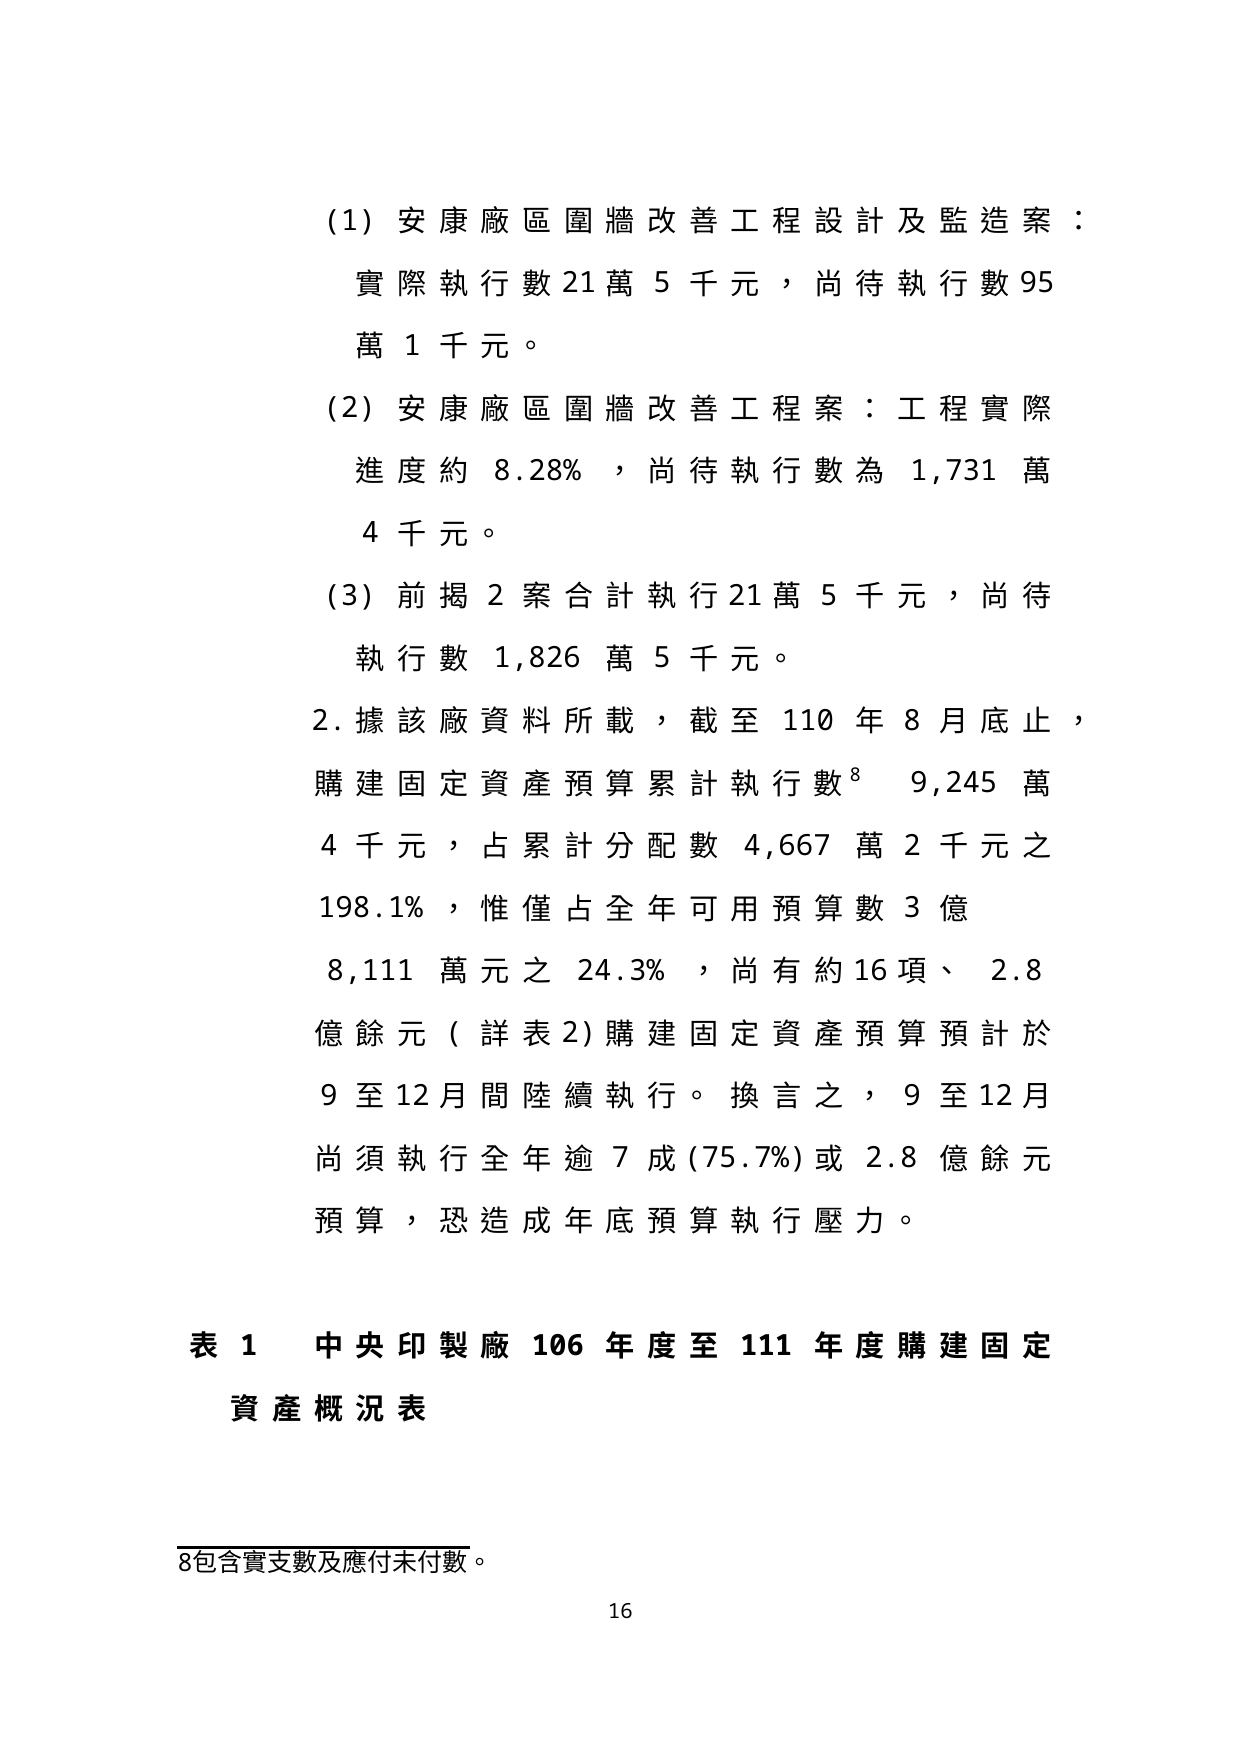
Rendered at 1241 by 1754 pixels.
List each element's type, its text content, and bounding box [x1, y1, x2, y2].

text (2)安康廠區圍牆改善工程案：工程實際進度約8.28%，尚待執行數為1,731萬4千元。 [301, 365, 1058, 552]
text (3)前揭2案合計執行21萬5千元，尚待執行數1,826萬5千元。 [301, 552, 1058, 677]
text 表1 中央印製廠106年度至111年度購建固定資產概況表 [183, 1302, 1058, 1427]
text (1)安康廠區圍牆改善工程設計及監造案：實際執行數21萬5千元，尚待執行數95萬1千元。 [301, 177, 1058, 365]
text 包含實支數及應付未付數。 [177, 1548, 1063, 1577]
text [271, 1427, 1058, 1490]
text 2.據該廠資料所載，截至110年8月底止，購建固定資產預算累計執行數9,245萬4千元，占累計分配數4,667萬2千元之198.1%，惟僅占全年可用預算數3億8,111萬元之24.3%，尚有約16項、2.8億餘元(詳表2)購建固定資產預算預計於9至12月間陸續執行。換言之，9至12月尚須執行全年逾7成(75.7%)或2.8億餘元預算，恐造成年底預算執行壓力。 [271, 677, 1058, 1240]
